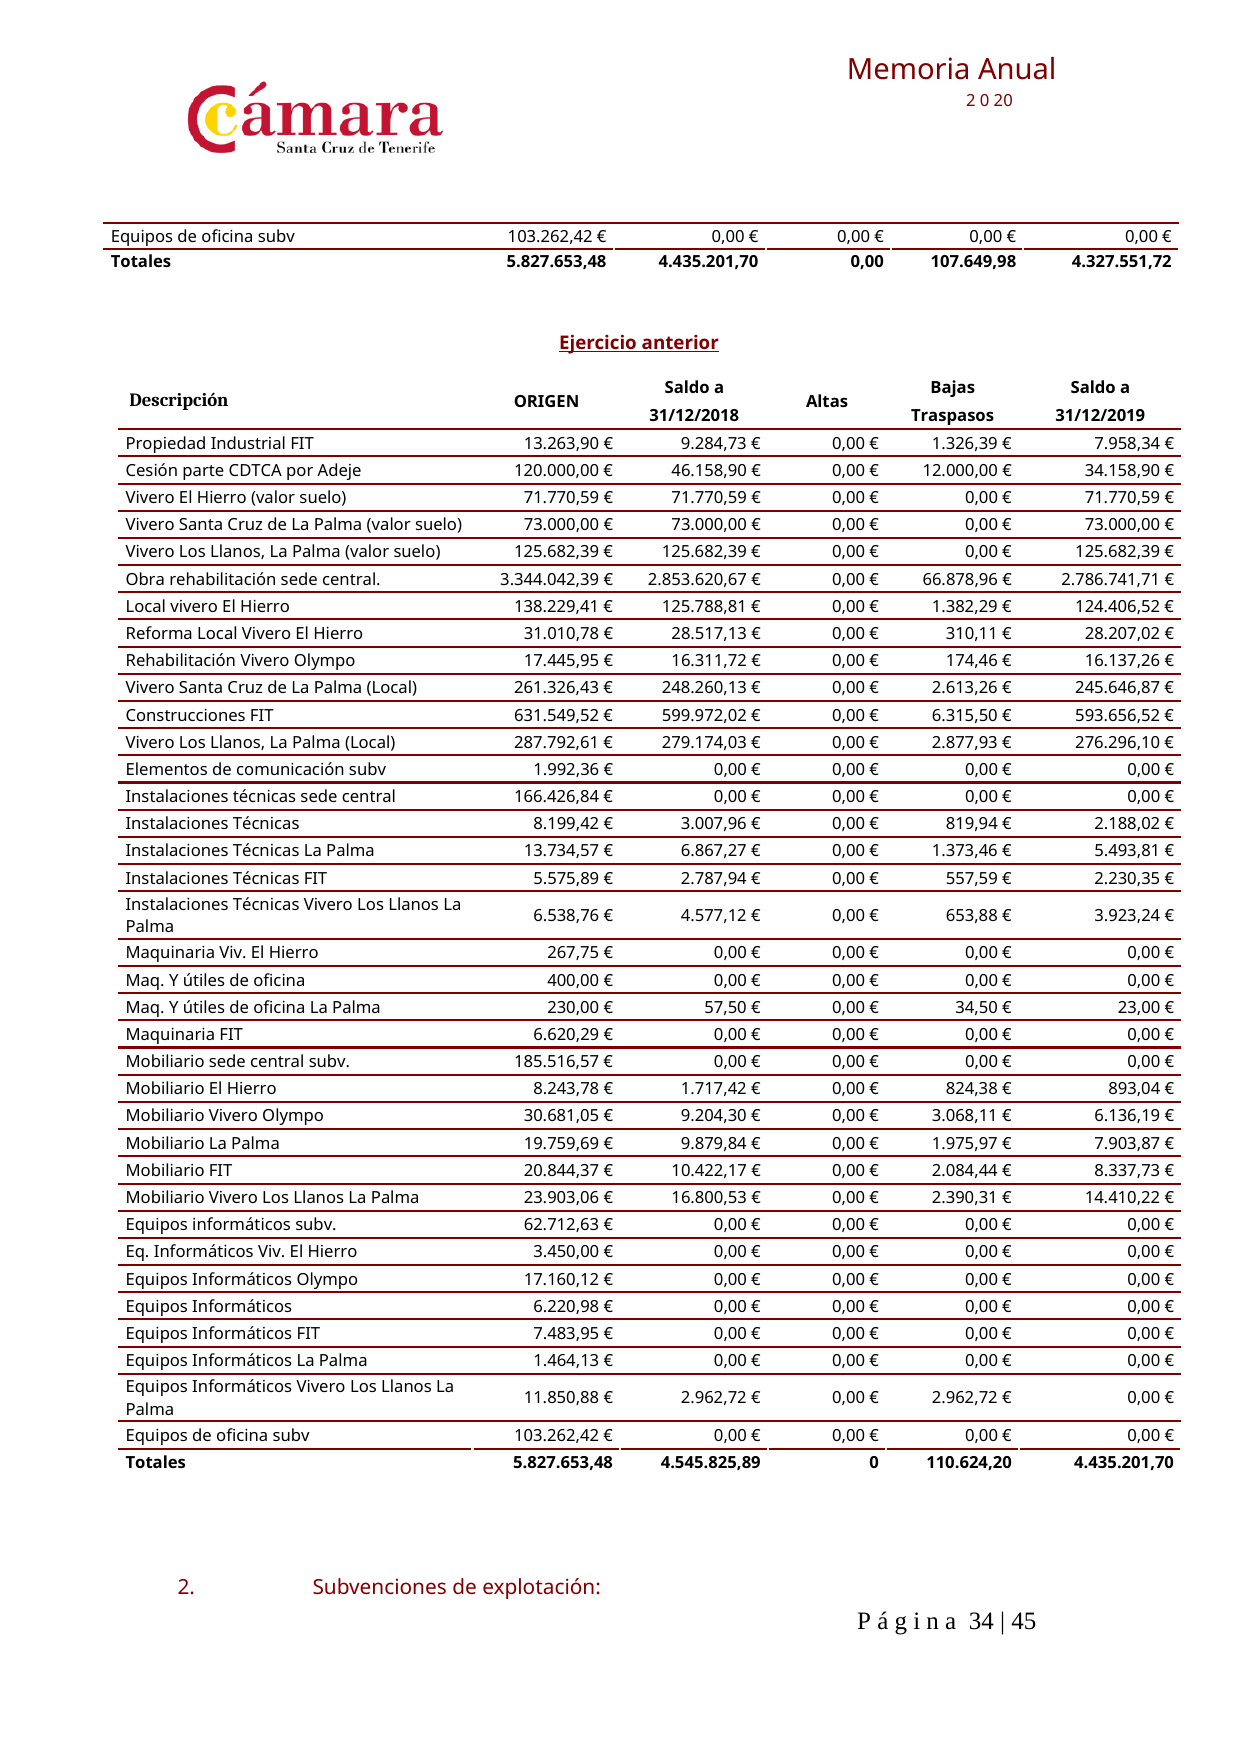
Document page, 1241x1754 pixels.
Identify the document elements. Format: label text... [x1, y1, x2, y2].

table_cell 0,00 € [768, 1293, 886, 1318]
table_cell 0,00 € [768, 620, 886, 646]
table_cell 0,00 € [620, 756, 768, 781]
table_cell 4.327.551,72 [1024, 250, 1178, 272]
table_cell 4.435.201,70 [615, 250, 765, 272]
table_cell 0,00 € [768, 539, 886, 564]
table_cell 0,00 € [886, 756, 1019, 781]
table_cell 57,50 € [620, 994, 768, 1019]
table_cell 66.878,96 € [886, 566, 1019, 591]
table_cell 13.734,57 € [473, 838, 620, 863]
table_cell 166.426,84 € [473, 784, 620, 809]
table_cell 138.229,41 € [473, 593, 620, 618]
table_cell Construcciones FIT [118, 702, 472, 727]
table_cell 0,00 € [1019, 1021, 1181, 1046]
table_cell 11.850,88 € [473, 1375, 620, 1420]
table_cell 0,00 € [768, 784, 886, 809]
table_cell 1.975,97 € [886, 1130, 1019, 1155]
table_cell 28.517,13 € [620, 620, 768, 646]
table_cell 0,00 € [768, 729, 886, 754]
table_cell 2.390,31 € [886, 1185, 1019, 1209]
table_cell 0,00 € [768, 1348, 886, 1373]
table_cell Maquinaria Viv. El Hierro [118, 940, 472, 965]
table_cell 6.315,50 € [886, 702, 1019, 727]
table_cell 0,00 € [1019, 784, 1181, 809]
table_cell 120.000,00 € [473, 457, 620, 482]
table_cell 0,00 € [886, 1049, 1019, 1074]
table_cell 1.326,39 € [886, 430, 1019, 455]
table_cell 824,38 € [886, 1076, 1019, 1101]
table_cell 0,00 € [620, 940, 768, 965]
table_cell 0,00 € [1023, 224, 1179, 247]
table_cell 0,00 € [768, 756, 886, 781]
table_cell 2.962,72 € [886, 1375, 1019, 1420]
table_cell 16.800,53 € [620, 1185, 768, 1209]
table_cell 4.545.825,89 [621, 1450, 767, 1474]
table_cell Vivero Los Llanos, La Palma (Local) [118, 729, 472, 754]
table_cell 0 [769, 1450, 885, 1474]
table_cell Instalaciones Técnicas [118, 811, 472, 836]
table_cell 7.958,34 € [1019, 430, 1181, 455]
table_cell 0,00 € [1019, 1049, 1181, 1074]
table_cell 17.445,95 € [473, 648, 620, 673]
table_cell 73.000,00 € [620, 512, 768, 537]
table_cell Mobiliario La Palma [118, 1130, 472, 1155]
table_cell 2.853.620,67 € [620, 566, 768, 591]
table_cell 0,00 € [768, 457, 886, 482]
table_cell 245.646,87 € [1019, 675, 1181, 700]
table_cell 310,11 € [886, 620, 1019, 646]
table_cell 0,00 € [768, 1103, 886, 1128]
table_cell 0,00 € [768, 512, 886, 537]
table_header Bajas [886, 374, 1019, 401]
table_cell 0,00 € [614, 224, 766, 247]
list Ejercicio anterior [290, 329, 988, 355]
table_cell 2.877,93 € [886, 729, 1019, 754]
table_cell 6.538,76 € [473, 892, 620, 938]
table_cell 248.260,13 € [620, 675, 768, 700]
table_cell 31.010,78 € [473, 620, 620, 646]
table_cell 2.188,02 € [1019, 811, 1181, 836]
table_cell 0,00 € [886, 1021, 1019, 1046]
table_cell 0,00 € [1019, 1375, 1181, 1420]
table_cell 2.787,94 € [620, 865, 768, 890]
table_cell 3.450,00 € [473, 1239, 620, 1264]
table_cell Mobiliario Vivero Olympo [118, 1103, 472, 1128]
table_cell 5.827.653,48 [474, 1450, 619, 1474]
table_cell Equipos Informáticos Olympo [118, 1266, 472, 1291]
table_cell 2.084,44 € [886, 1157, 1019, 1182]
table_cell 0,00 € [1019, 940, 1181, 965]
table_cell 46.158,90 € [620, 457, 768, 482]
table_cell 0,00 € [768, 675, 886, 700]
table_cell 6.620,29 € [473, 1021, 620, 1046]
table_cell Instalaciones Técnicas Vivero Los Llanos La Palma [118, 892, 472, 938]
table_cell 23,00 € [1019, 994, 1181, 1019]
table_cell 0,00 € [620, 1293, 768, 1318]
table_cell 71.770,59 € [1019, 485, 1181, 509]
table_cell 631.549,52 € [473, 702, 620, 727]
table_cell 3.923,24 € [1019, 892, 1181, 938]
table_cell 125.682,39 € [620, 539, 768, 564]
table_cell 276.296,10 € [1019, 729, 1181, 754]
table_cell Instalaciones Técnicas La Palma [118, 838, 472, 863]
table_cell 0,00 € [620, 1348, 768, 1373]
table_cell 34.158,90 € [1019, 457, 1181, 482]
table_cell 28.207,02 € [1019, 620, 1181, 646]
table_cell 0,00 € [1019, 1422, 1181, 1447]
table_header Saldo a [620, 374, 768, 401]
table_cell 10.422,17 € [620, 1157, 768, 1182]
table_cell 71.770,59 € [473, 485, 620, 509]
table_cell 0,00 € [886, 940, 1019, 965]
table_cell 267,75 € [473, 940, 620, 965]
table_cell 20.844,37 € [473, 1157, 620, 1182]
table_cell Vivero Santa Cruz de La Palma (Local) [118, 675, 472, 700]
table_cell Maquinaria FIT [118, 1021, 472, 1046]
table_cell 0,00 € [620, 1212, 768, 1237]
table_cell 16.311,72 € [620, 648, 768, 673]
table_cell Rehabilitación Vivero Olympo [118, 648, 472, 673]
table_cell 13.263,90 € [473, 430, 620, 455]
table_cell 0,00 € [886, 1422, 1019, 1447]
table_cell 0,00 € [768, 892, 886, 938]
table_cell 3.068,11 € [886, 1103, 1019, 1128]
table_cell 3.344.042,39 € [473, 566, 620, 591]
table_cell 0,00 € [620, 784, 768, 809]
table_cell 0,00 € [768, 648, 886, 673]
table_cell 557,59 € [886, 865, 1019, 890]
table_cell Maq. Y útiles de oficina [118, 967, 472, 992]
table_cell 0,00 [767, 250, 890, 272]
table_cell Cesión parte CDTCA por Adeje [118, 457, 472, 482]
table_cell 0,00 € [768, 865, 886, 890]
table_cell 71.770,59 € [620, 485, 768, 509]
table_cell 593.656,52 € [1019, 702, 1181, 727]
table_cell 4.577,12 € [620, 892, 768, 938]
table_cell 230,00 € [473, 994, 620, 1019]
table_cell 0,00 € [768, 1130, 886, 1155]
table_cell 0,00 € [768, 1422, 886, 1447]
table_cell 2.962,72 € [620, 1375, 768, 1420]
table_cell 0,00 € [620, 967, 768, 992]
table_cell 103.262,42 € [456, 224, 614, 247]
table_cell 8.199,42 € [473, 811, 620, 836]
table_cell 0,00 € [768, 1375, 886, 1420]
table_cell 73.000,00 € [1019, 512, 1181, 537]
table_cell Mobiliario El Hierro [118, 1076, 472, 1101]
table_cell 0,00 € [768, 702, 886, 727]
table_cell 0,00 € [1019, 1239, 1181, 1264]
table_cell 0,00 € [768, 1320, 886, 1346]
table_cell 0,00 € [768, 430, 886, 455]
table_cell 9.284,73 € [620, 430, 768, 455]
table_cell 9.879,84 € [620, 1130, 768, 1155]
table_cell 1.382,29 € [886, 593, 1019, 618]
table_cell 8.337,73 € [1019, 1157, 1181, 1182]
table_cell 62.712,63 € [473, 1212, 620, 1237]
table_cell 19.759,69 € [473, 1130, 620, 1155]
table_header Saldo a [1019, 374, 1181, 401]
table_cell 599.972,02 € [620, 702, 768, 727]
table_cell 0,00 € [886, 784, 1019, 809]
table_cell 0,00 € [886, 1212, 1019, 1237]
table_cell 174,46 € [886, 648, 1019, 673]
table_cell 0,00 € [1019, 1212, 1181, 1237]
table_cell 16.137,26 € [1019, 648, 1181, 673]
table_cell 103.262,42 € [473, 1422, 620, 1447]
table_cell 0,00 € [768, 1266, 886, 1291]
table_cell 6.867,27 € [620, 838, 768, 863]
table_cell Equipos Informáticos La Palma [118, 1348, 472, 1373]
table_cell 5.575,89 € [473, 865, 620, 890]
table_cell 0,00 € [768, 566, 886, 591]
table_cell 0,00 € [1019, 967, 1181, 992]
table_cell Equipos informáticos subv. [118, 1212, 472, 1237]
table_cell 2.613,26 € [886, 675, 1019, 700]
table_cell 125.788,81 € [620, 593, 768, 618]
table_cell 0,00 € [768, 967, 886, 992]
table_cell 819,94 € [886, 811, 1019, 836]
table_cell 0,00 € [1019, 1320, 1181, 1346]
table_cell Vivero Los Llanos, La Palma (valor suelo) [118, 539, 472, 564]
table_cell 0,00 € [620, 1021, 768, 1046]
table_cell 0,00 € [768, 485, 886, 509]
table_cell Vivero Santa Cruz de La Palma (valor suelo) [118, 512, 472, 537]
table_cell 287.792,61 € [473, 729, 620, 754]
table_cell Reforma Local Vivero El Hierro [118, 620, 472, 646]
table_cell 0,00 € [1019, 756, 1181, 781]
table_cell 125.682,39 € [473, 539, 620, 564]
table_cell Equipos Informáticos Vivero Los Llanos La Palma [118, 1375, 472, 1420]
table_cell 0,00 € [620, 1422, 768, 1447]
table_cell Mobiliario FIT [118, 1157, 472, 1182]
table_cell Instalaciones Técnicas FIT [118, 865, 472, 890]
table_cell 0,00 € [768, 811, 886, 836]
table_cell Mobiliario Vivero Los Llanos La Palma [118, 1185, 472, 1209]
table_cell 12.000,00 € [886, 457, 1019, 482]
table_cell 73.000,00 € [473, 512, 620, 537]
table_cell 0,00 € [1019, 1266, 1181, 1291]
table_cell 7.483,95 € [473, 1320, 620, 1346]
table_cell Local vivero El Hierro [118, 593, 472, 618]
table_cell 4.435.201,70 [1020, 1450, 1180, 1474]
table_cell 14.410,22 € [1019, 1185, 1181, 1209]
table_cell Elementos de comunicación subv [118, 756, 472, 781]
table_cell 0,00 € [891, 224, 1023, 247]
table_cell 0,00 € [620, 1320, 768, 1346]
table_cell 125.682,39 € [1019, 539, 1181, 564]
table_cell 0,00 € [886, 539, 1019, 564]
list Subvenciones de explotación: [177, 1572, 988, 1600]
table_cell 0,00 € [886, 1348, 1019, 1373]
table_cell 0,00 € [886, 967, 1019, 992]
table_cell Mobiliario sede central subv. [118, 1049, 472, 1074]
table_cell 2.786.741,71 € [1019, 566, 1181, 591]
table_cell 0,00 € [768, 1157, 886, 1182]
table_cell Equipos de oficina subv [103, 224, 456, 247]
table_cell Traspasos [886, 401, 1019, 428]
table_cell Obra rehabilitación sede central. [118, 566, 472, 591]
table_cell 5.493,81 € [1019, 838, 1181, 863]
table_cell 3.007,96 € [620, 811, 768, 836]
table_cell 0,00 € [886, 1293, 1019, 1318]
table_cell 17.160,12 € [473, 1266, 620, 1291]
table_cell Propiedad Industrial FIT [118, 430, 472, 455]
table_cell 0,00 € [886, 1320, 1019, 1346]
table_cell Eq. Informáticos Viv. El Hierro [118, 1239, 472, 1264]
table_cell 653,88 € [886, 892, 1019, 938]
table_cell 0,00 € [768, 593, 886, 618]
table_cell Equipos de oficina subv [118, 1422, 472, 1447]
table_cell 0,00 € [766, 224, 891, 247]
table_cell 0,00 € [768, 1212, 886, 1237]
table_cell Maq. Y útiles de oficina La Palma [118, 994, 472, 1019]
table_header Altas [768, 374, 886, 428]
table_cell 261.326,43 € [473, 675, 620, 700]
table_cell 6.220,98 € [473, 1293, 620, 1318]
table_cell 893,04 € [1019, 1076, 1181, 1101]
table_cell 1.717,42 € [620, 1076, 768, 1101]
table_cell 0,00 € [620, 1239, 768, 1264]
table_cell 0,00 € [768, 1076, 886, 1101]
table_cell 0,00 € [768, 1185, 886, 1209]
table_cell 5.827.653,48 [456, 250, 613, 272]
table_cell 9.204,30 € [620, 1103, 768, 1128]
table_header Descripción [118, 374, 472, 428]
table_cell Totales [103, 250, 456, 272]
table_cell 31/12/2019 [1019, 401, 1181, 428]
table_cell 1.464,13 € [473, 1348, 620, 1373]
table_cell 124.406,52 € [1019, 593, 1181, 618]
table_cell 34,50 € [886, 994, 1019, 1019]
table_cell Vivero El Hierro (valor suelo) [118, 485, 472, 509]
table_cell 0,00 € [886, 1266, 1019, 1291]
table_cell 0,00 € [620, 1049, 768, 1074]
table_cell 0,00 € [768, 1021, 886, 1046]
table_cell 1.992,36 € [473, 756, 620, 781]
table_cell 0,00 € [1019, 1348, 1181, 1373]
table_cell Equipos Informáticos [118, 1293, 472, 1318]
table_cell 107.649,98 [892, 250, 1022, 272]
table_cell 2.230,35 € [1019, 865, 1181, 890]
table_cell 23.903,06 € [473, 1185, 620, 1209]
table_cell 7.903,87 € [1019, 1130, 1181, 1155]
table_cell Totales [118, 1450, 471, 1474]
table_cell 30.681,05 € [473, 1103, 620, 1128]
table_cell 400,00 € [473, 967, 620, 992]
table_cell Equipos Informáticos FIT [118, 1320, 472, 1346]
table_cell 110.624,20 [887, 1450, 1018, 1474]
table_header ORIGEN [473, 374, 620, 428]
table_cell Instalaciones técnicas sede central [118, 784, 472, 809]
table_cell 0,00 € [768, 838, 886, 863]
table_cell 0,00 € [768, 1239, 886, 1264]
table_cell 0,00 € [768, 1049, 886, 1074]
table_cell 185.516,57 € [473, 1049, 620, 1074]
table_cell 0,00 € [768, 940, 886, 965]
table_cell 1.373,46 € [886, 838, 1019, 863]
table_cell 0,00 € [886, 1239, 1019, 1264]
table_cell 0,00 € [886, 512, 1019, 537]
table_cell 8.243,78 € [473, 1076, 620, 1101]
table_cell 279.174,03 € [620, 729, 768, 754]
table_cell 0,00 € [768, 994, 886, 1019]
table_cell 0,00 € [886, 485, 1019, 509]
table_cell 31/12/2018 [620, 401, 768, 428]
table_cell 0,00 € [620, 1266, 768, 1291]
table_cell 6.136,19 € [1019, 1103, 1181, 1128]
table_cell 0,00 € [1019, 1293, 1181, 1318]
